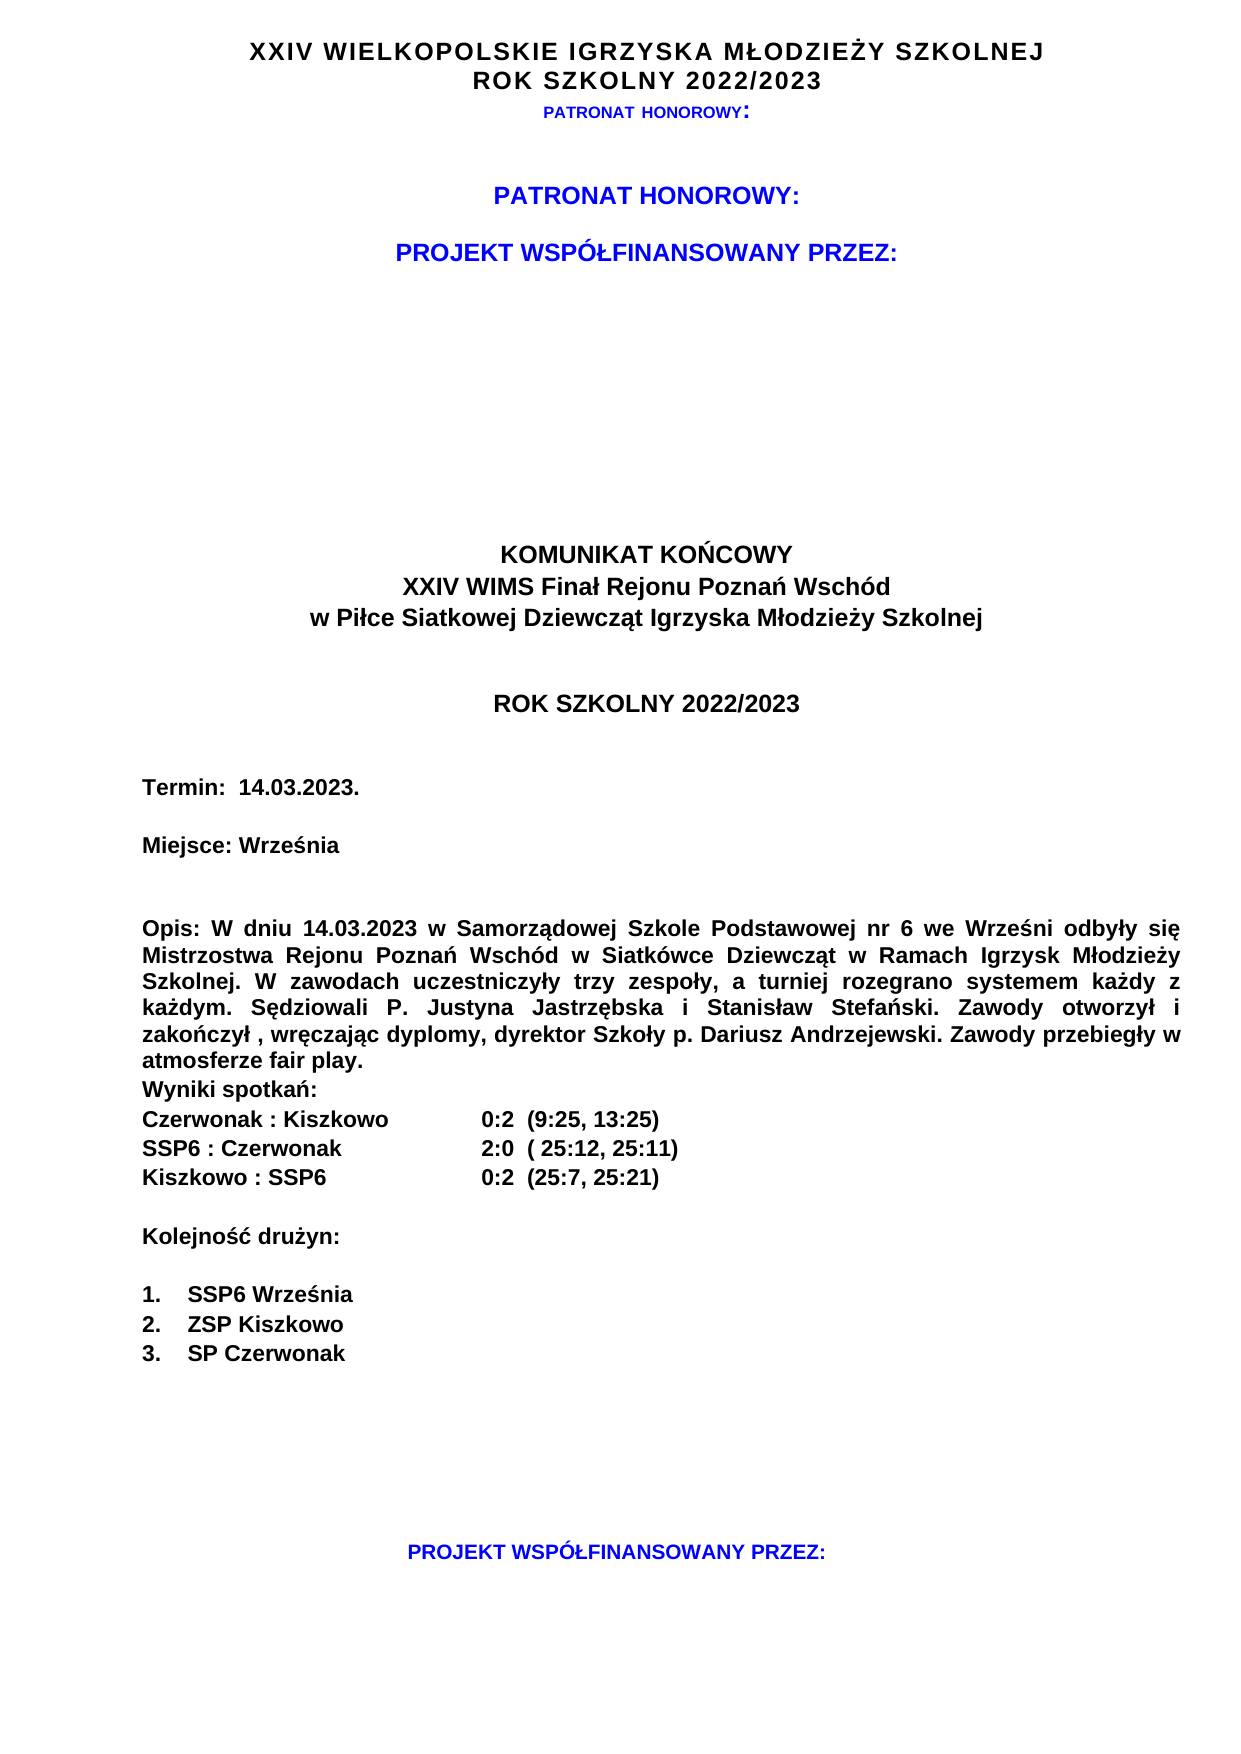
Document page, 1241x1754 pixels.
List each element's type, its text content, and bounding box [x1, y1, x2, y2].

text w Piłce Siatkowej Dziewcząt Igrzyska Młodzieży Szkolnej [112, 603, 1181, 632]
text Miejsce: Września [142, 832, 1181, 859]
text Opis: W dniu 14.03.2023 w Samorządowej Szkole Podstawowej nr 6 we Wrześni odbyły się Mistrzostwa Rejonu Poznań Wschód w Siatkówce Dziewcząt w Ramach Igrzysk Młodzieży Szkolnej. W zawodach uczestniczyły trzy zespoły, a turniej rozegrano systemem każdy z każdym. Sędziowali P. Justyna Jastrzębska i Stanisław Stefański. Zawody otworzył i zakończył , wręczając dyplomy, dyrektor Szkoły p. Dariusz Andrzejewski. Zawody przebiegły w atmosferze fair play. [142, 915, 1181, 1073]
text Kiszkowo : SSP6 0:2 (25:7, 25:21) [142, 1164, 1181, 1191]
text KOMUNIKAT KOŃCOWY [112, 540, 1181, 569]
text SSP6 : Czerwonak 2:0 ( 25:12, 25:11) [142, 1135, 1181, 1161]
list SSP6 Września [142, 1281, 1181, 1308]
text https://docs.google.com/forms/d/e/1FAIpQLSd8CcxWdvSAQheq4Fd3miz7AEi4B4qiIcjQoZtcc8R6yp_ROw/viewform?usp=pp_url [112, 483, 1181, 540]
list SP Czerwonak [142, 1340, 1181, 1366]
text Wyniki spotkań: [142, 1076, 1181, 1103]
text Termin: 14.03.2023. [142, 774, 1181, 801]
list ZSP Kiszkowo [142, 1311, 1181, 1337]
text ROK SZKOLNY 2022/2023 [112, 689, 1181, 718]
text Kolejność drużyn: [142, 1223, 1181, 1249]
text XXIV WIMS Finał Rejonu Poznań Wschód [112, 572, 1181, 601]
text Czerwonak : Kiszkowo 0:2 (9:25, 13:25) [142, 1106, 1181, 1132]
